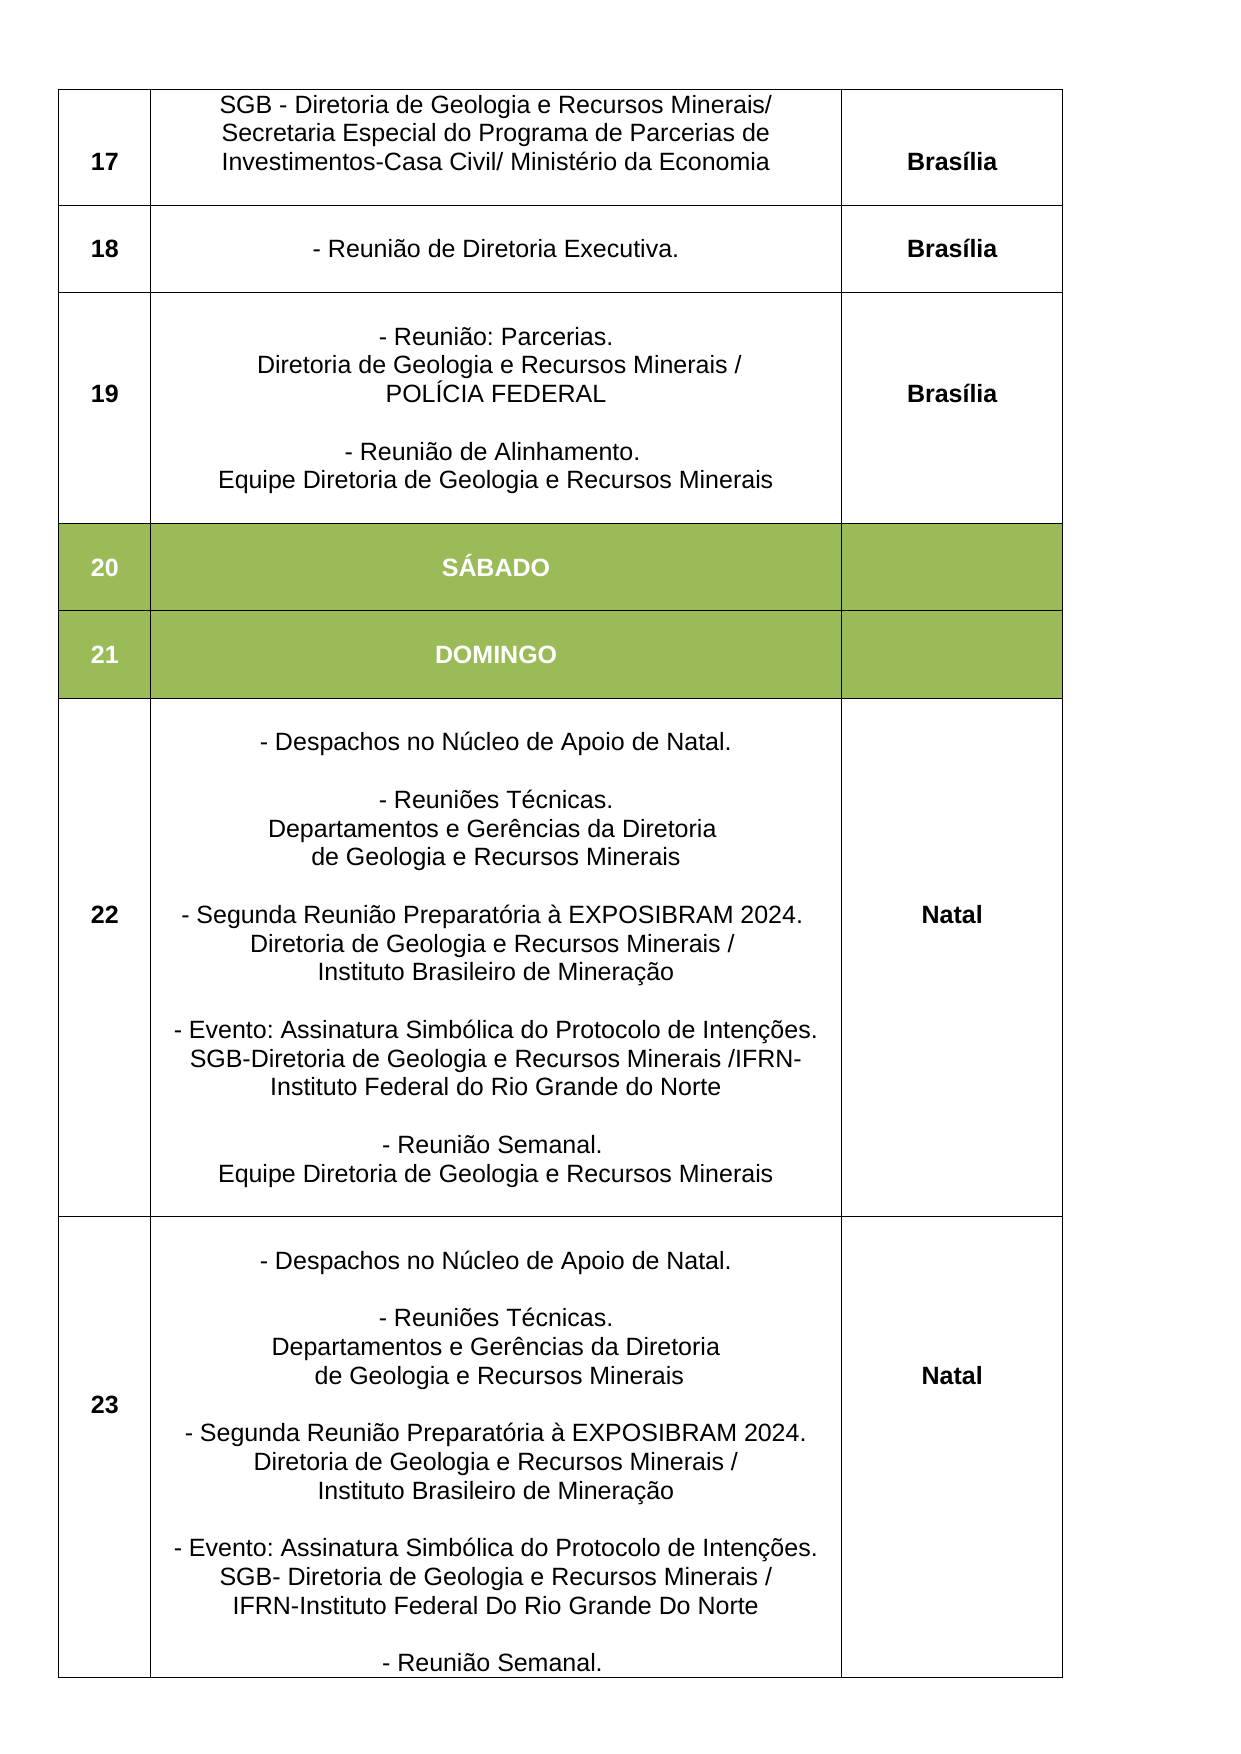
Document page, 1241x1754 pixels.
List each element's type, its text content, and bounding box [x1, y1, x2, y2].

table_cell 21 [59, 611, 150, 698]
table_cell Natal [842, 699, 1062, 1216]
table_cell Brasília [842, 293, 1062, 523]
table_cell - Despachos no Núcleo de Apoio de Natal. - Reuniões Técnicas. Departamentos e Gerências da Diretoria de Geologia e Recursos Minerais - Segunda Reunião Preparatória à EXPOSIBRAM 2024. Diretoria de Geologia e Recursos Minerais / Instituto Brasileiro de Mineração - Evento: Assinatura Simbólica do Protocolo de Intenções. SGB- Diretoria de Geologia e Recursos Minerais / IFRN-Instituto Federal Do Rio Grande Do Norte - Reunião Semanal. [151, 1217, 841, 1677]
table_cell - Despachos no Núcleo de Apoio de Natal. - Reuniões Técnicas. Departamentos e Gerências da Diretoria de Geologia e Recursos Minerais - Segunda Reunião Preparatória à EXPOSIBRAM 2024. Diretoria de Geologia e Recursos Minerais / Instituto Brasileiro de Mineração - Evento: Assinatura Simbólica do Protocolo de Intenções. SGB-Diretoria de Geologia e Recursos Minerais /IFRN-Instituto Federal do Rio Grande do Norte - Reunião Semanal. Equipe Diretoria de Geologia e Recursos Minerais [151, 699, 841, 1216]
table_cell 23 [59, 1217, 150, 1677]
table_cell Natal [842, 1217, 1062, 1677]
table_cell DOMINGO [151, 611, 841, 698]
table_cell SGB - Diretoria de Geologia e Recursos Minerais/ Secretaria Especial do Programa de Parcerias de Investimentos-Casa Civil/ Ministério da Economia [151, 90, 841, 205]
table_cell 20 [59, 524, 150, 610]
table_cell [842, 611, 1062, 698]
table_cell - Reunião de Diretoria Executiva. [151, 206, 841, 292]
table_cell Brasília [842, 90, 1062, 205]
table_cell - Reunião: Parcerias. Diretoria de Geologia e Recursos Minerais / POLÍCIA FEDERAL - Reunião de Alinhamento. Equipe Diretoria de Geologia e Recursos Minerais [151, 293, 841, 523]
table_cell 19 [59, 293, 150, 523]
table_cell 22 [59, 699, 150, 1216]
table_cell [842, 524, 1062, 610]
table_cell 17 [59, 90, 150, 205]
table_cell SÁBADO [151, 524, 841, 610]
table_cell 18 [59, 206, 150, 292]
table_cell Brasília [842, 206, 1062, 292]
